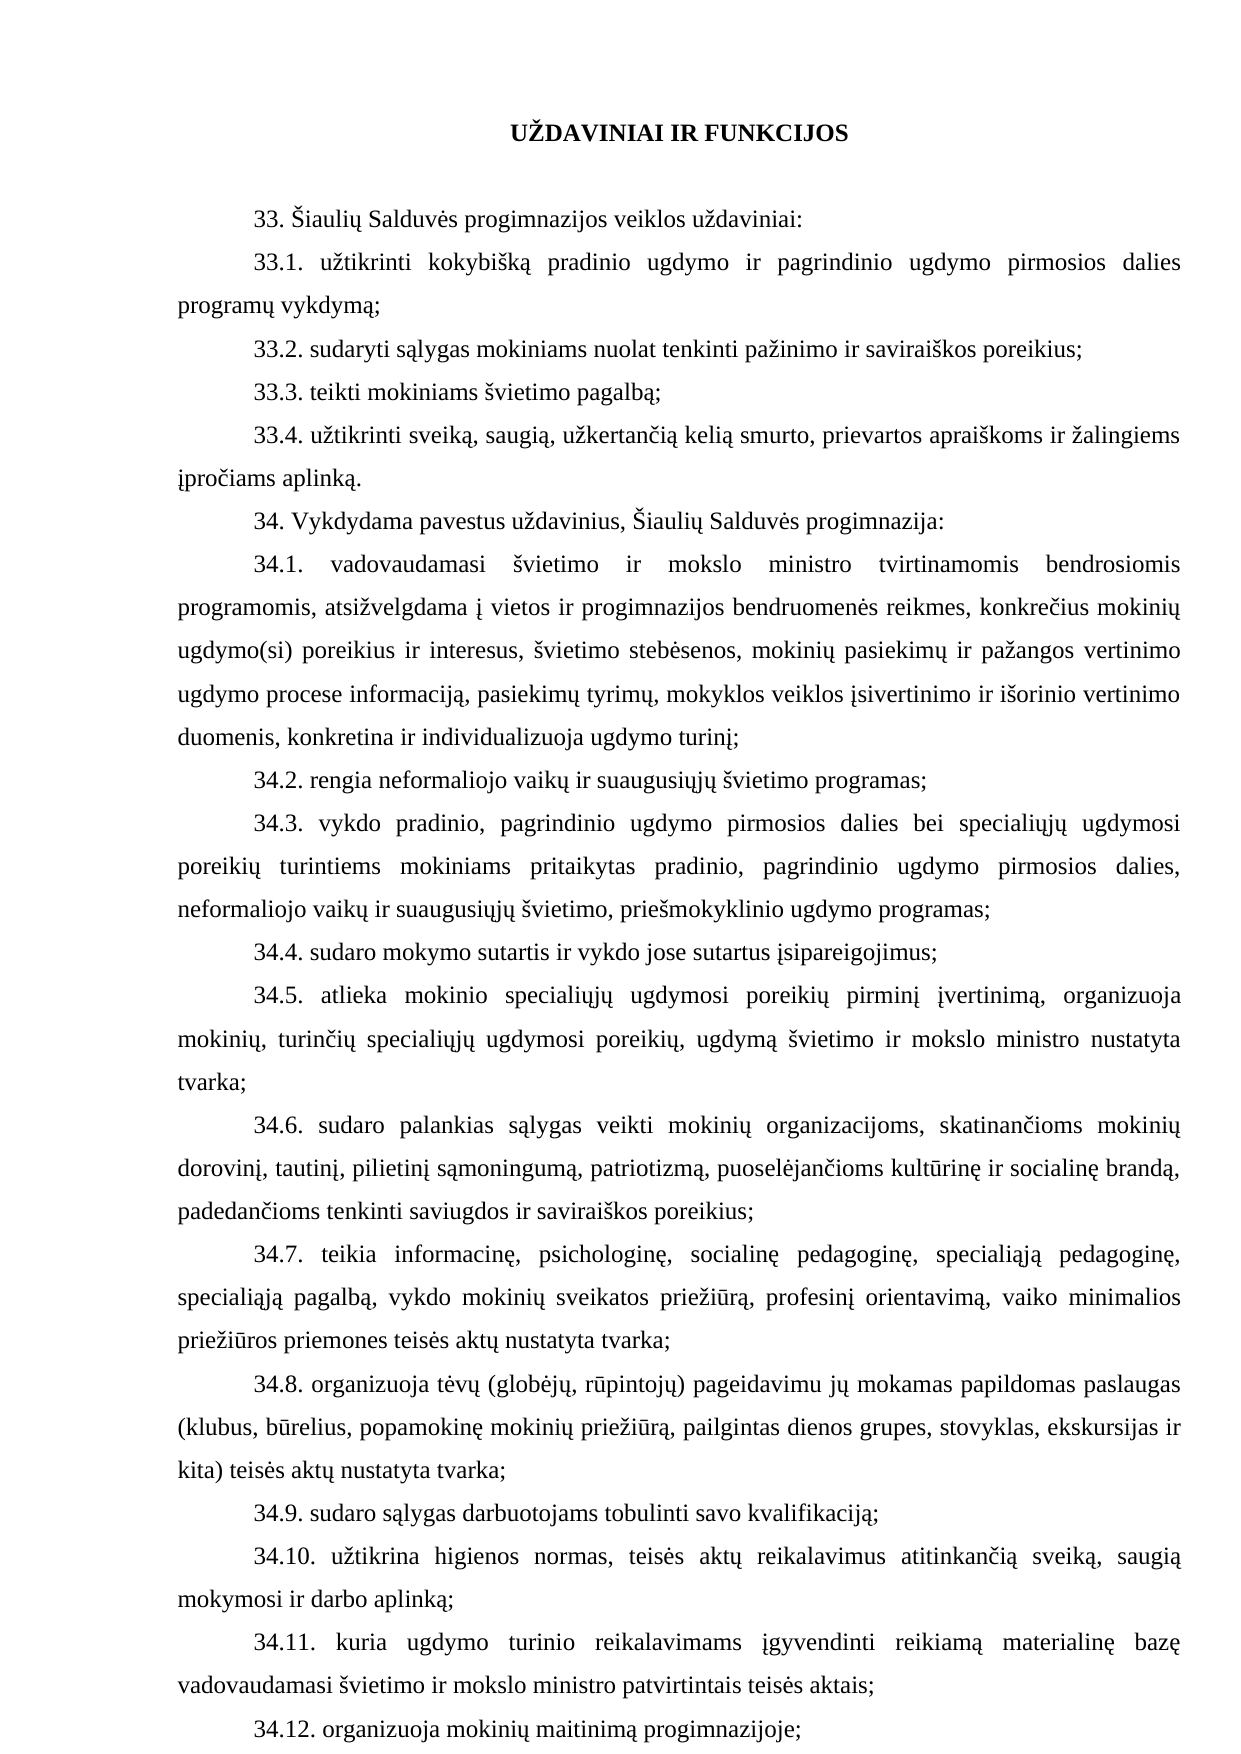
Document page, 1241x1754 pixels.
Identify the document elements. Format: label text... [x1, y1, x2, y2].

text 33.1. užtikrinti kokybišką pradinio ugdymo ir pagrindinio ugdymo pirmosios dalies programų vykdymą; [177, 247, 1181, 319]
text 33.3. teikti mokiniams švietimo pagalbą; [177, 377, 1181, 406]
text 33.2. sudaryti sąlygas mokiniams nuolat tenkinti pažinimo ir saviraiškos poreikius; [177, 334, 1181, 362]
text 34.4. sudaro mokymo sutartis ir vykdo jose sutartus įsipareigojimus; [177, 937, 1181, 966]
text 34.5. atlieka mokinio specialiųjų ugdymosi poreikių pirminį įvertinimą, organizuoja mokinių, turinčių specialiųjų ugdymosi poreikių, ugdymą švietimo ir mokslo ministro nustatyta tvarka; [177, 981, 1181, 1096]
text 34.6. sudaro palankias sąlygas veikti mokinių organizacijoms, skatinančioms mokinių dorovinį, tautinį, pilietinį sąmoningumą, patriotizmą, puoselėjančioms kultūrinę ir socialinę brandą, padedančioms tenkinti saviugdos ir saviraiškos poreikius; [177, 1110, 1181, 1225]
text 34.7. teikia informacinę, psichologinę, socialinę pedagoginę, specialiąją pedagoginę, specialiąją pagalbą, vykdo mokinių sveikatos priežiūrą, profesinį orientavimą, vaiko minimalios priežiūros priemones teisės aktų nustatyta tvarka; [177, 1239, 1181, 1354]
text 34.3. vykdo pradinio, pagrindinio ugdymo pirmosios dalies bei specialiųjų ugdymosi poreikių turintiems mokiniams pritaikytas pradinio, pagrindinio ugdymo pirmosios dalies, neformaliojo vaikų ir suaugusiųjų švietimo, priešmokyklinio ugdymo programas; [177, 808, 1181, 923]
text 34.1. vadovaudamasi švietimo ir mokslo ministro tvirtinamomis bendrosiomis programomis, atsižvelgdama į vietos ir progimnazijos bendruomenės reikmes, konkrečius mokinių ugdymo(si) poreikius ir interesus, švietimo stebėsenos, mokinių pasiekimų ir pažangos vertinimo ugdymo procese informaciją, pasiekimų tyrimų, mokyklos veiklos įsivertinimo ir išorinio vertinimo duomenis, konkretina ir individualizuoja ugdymo turinį; [177, 549, 1181, 751]
text 34.10. užtikrina higienos normas, teisės aktų reikalavimus atitinkančią sveiką, saugią mokymosi ir darbo aplinką; [177, 1541, 1181, 1613]
text 34.9. sudaro sąlygas darbuotojams tobulinti savo kvalifikaciją; [177, 1498, 1181, 1527]
text 34.8. organizuoja tėvų (globėjų, rūpintojų) pageidavimu jų mokamas papildomas paslaugas (klubus, būrelius, popamokinę mokinių priežiūrą, pailgintas dienos grupes, stovyklas, ekskursijas ir kita) teisės aktų nustatyta tvarka; [177, 1369, 1181, 1484]
text 34.11. kuria ugdymo turinio reikalavimams įgyvendinti reikiamą materialinę bazę vadovaudamasi švietimo ir mokslo ministro patvirtintais teisės aktais; [177, 1627, 1181, 1699]
text 34. Vykdydama pavestus uždavinius, Šiaulių Salduvės progimnazija: [177, 506, 1181, 535]
text 33. Šiaulių Salduvės progimnazijos veiklos uždaviniai: [177, 204, 1181, 233]
text 33.4. užtikrinti sveiką, saugią, užkertančią kelią smurto, prievartos apraiškoms ir žalingiems įpročiams aplinką. [177, 420, 1181, 492]
text 34.2. rengia neformaliojo vaikų ir suaugusiųjų švietimo programas; [177, 765, 1181, 794]
text 34.12. organizuoja mokinių maitinimą progimnazijoje; [177, 1714, 1181, 1742]
text UŽDAVINIAI IR FUNKCIJOS [177, 118, 1181, 147]
